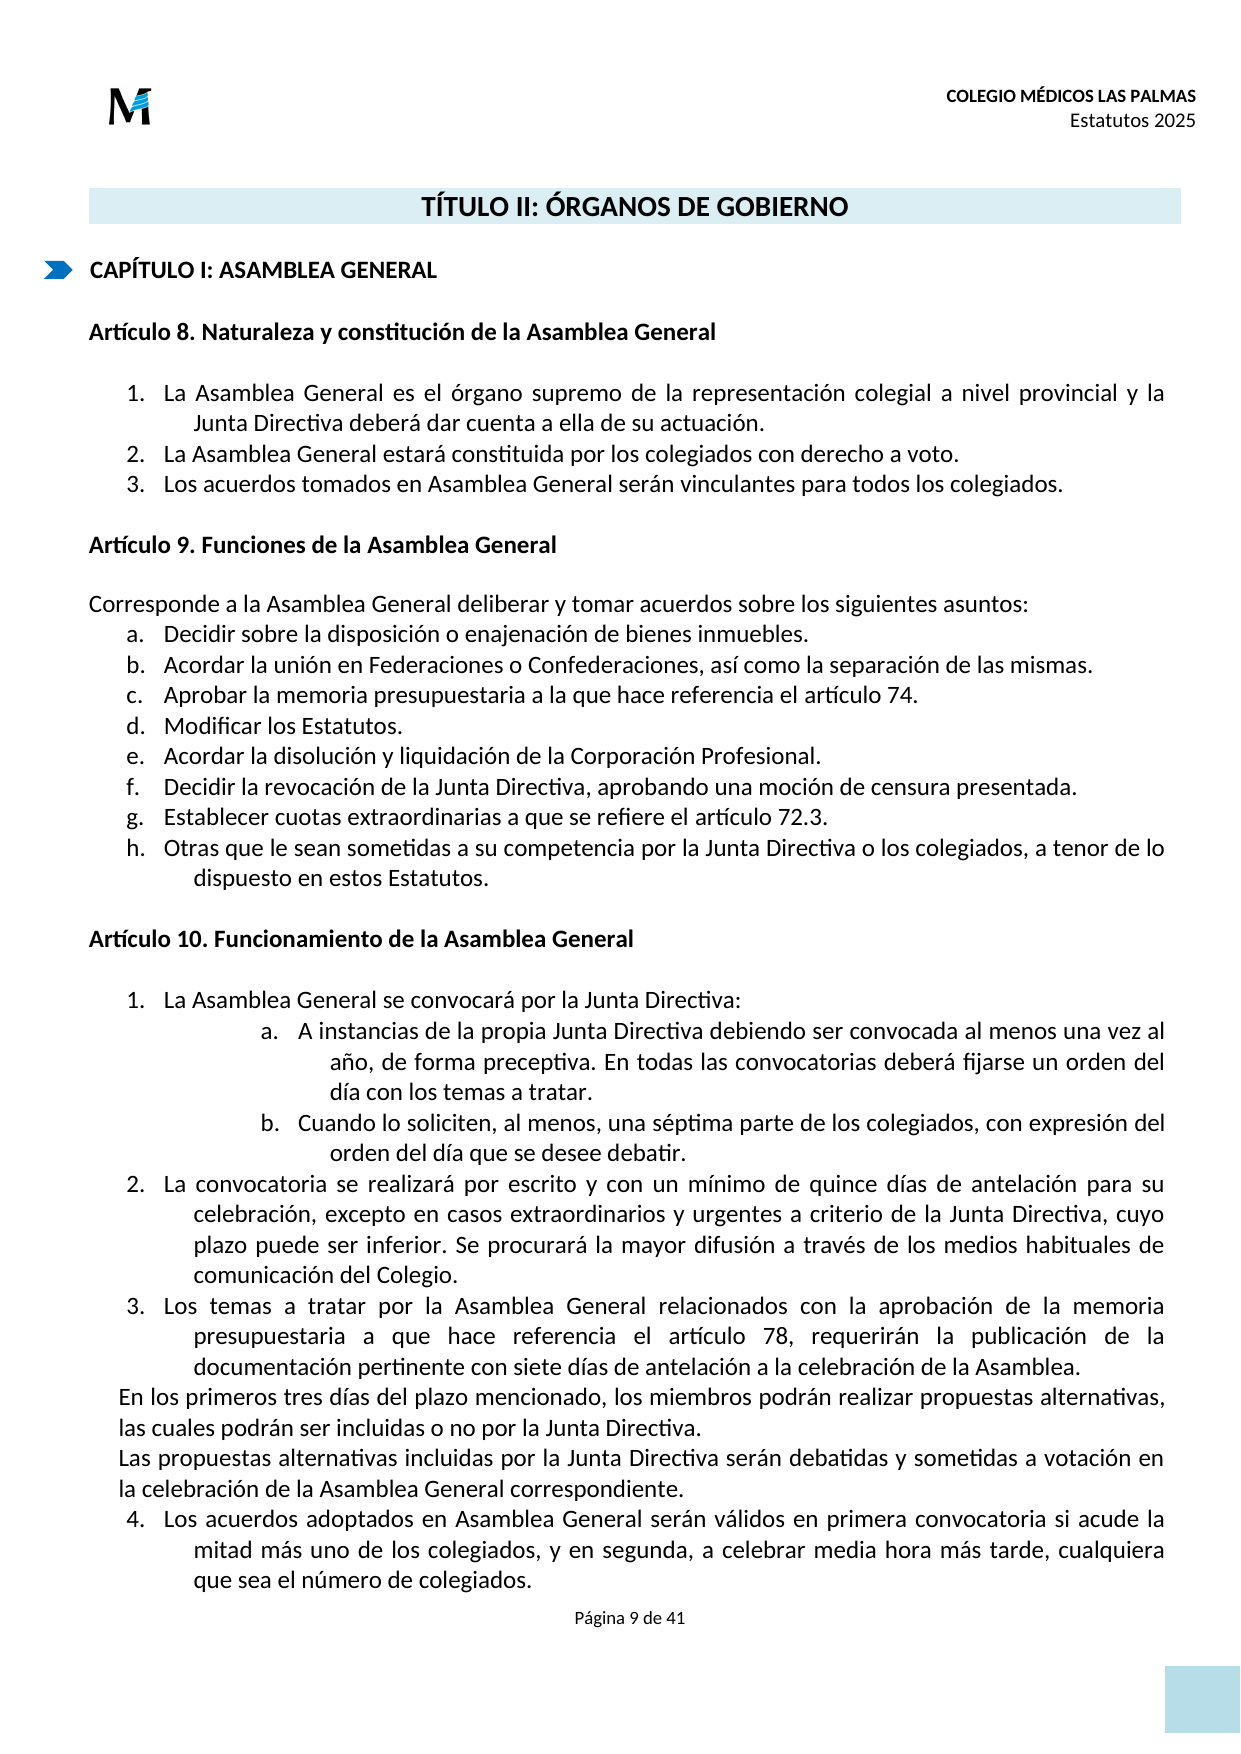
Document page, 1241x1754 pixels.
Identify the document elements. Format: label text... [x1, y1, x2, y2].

list Aprobar la memoria presupuestaria a la que hace referencia el artículo 74. [126, 679, 1167, 710]
list Otras que le sean sometidas a su competencia por la Junta Directiva o los colegiados, a tenor de lo dispuesto en estos Estatutos. [126, 832, 1167, 893]
list Establecer cuotas extraordinarias a que se refiere el artículo 72.3. [126, 801, 1167, 832]
list La Asamblea General es el órgano supremo de la representación colegial a nivel provincial y la Junta Directiva deberá dar cuenta a ella de su actuación. [126, 377, 1167, 438]
text Corresponde a la Asamblea General deliberar y tomar acuerdos sobre los siguientes asuntos: [89, 588, 1167, 618]
text Artículo 8. Naturaleza y constitución de la Asamblea General [89, 316, 1167, 346]
list Los acuerdos tomados en Asamblea General serán vinculantes para todos los colegiados. [126, 468, 1167, 499]
list Los acuerdos adoptados en Asamblea General serán válidos en primera convocatoria si acude la mitad más uno de los colegiados, y en segunda, a celebrar media hora más tarde, cualquiera que sea el número de colegiados. [126, 1503, 1167, 1595]
list Cuando lo soliciten, al menos, una séptima parte de los colegiados, con expresión del orden del día que se desee debatir. [260, 1107, 1167, 1168]
text CAPÍTULO I: ASAMBLEA GENERAL [44, 254, 1167, 285]
list Los temas a tratar por la Asamblea General relacionados con la aprobación de la memoria presupuestaria a que hace referencia el artículo 78, requerirán la publicación de la documentación pertinente con siete días de antelación a la celebración de la Asamblea. [126, 1290, 1167, 1381]
list La Asamblea General se convocará por la Junta Directiva: [126, 984, 1167, 1015]
list Acordar la unión en Federaciones o Confederaciones, así como la separación de las mismas. [126, 649, 1167, 679]
text Artículo 9. Funciones de la Asamblea General [89, 529, 1167, 560]
text Artículo 10. Funcionamiento de la Asamblea General [89, 923, 1167, 954]
list En los primeros tres días del plazo mencionado, los miembros podrán realizar propuestas alternativas, las cuales podrán ser incluidas o no por la Junta Directiva. [118, 1381, 1167, 1442]
list Decidir sobre la disposición o enajenación de bienes inmuebles. [126, 618, 1167, 649]
list Modificar los Estatutos. [126, 710, 1167, 740]
list A instancias de la propia Junta Directiva debiendo ser convocada al menos una vez al año, de forma preceptiva. En todas las convocatorias deberá fijarse un orden del día con los temas a tratar. [260, 1015, 1167, 1107]
list Decidir la revocación de la Junta Directiva, aprobando una moción de censura presentada. [126, 771, 1167, 801]
text TÍTULO II: ÓRGANOS DE GOBIERNO [89, 188, 1181, 224]
list Las propuestas alternativas incluidas por la Junta Directiva serán debatidas y sometidas a votación en la celebración de la Asamblea General correspondiente. [118, 1442, 1167, 1503]
list La convocatoria se realizará por escrito y con un mínimo de quince días de antelación para su celebración, excepto en casos extraordinarios y urgentes a criterio de la Junta Directiva, cuyo plazo puede ser inferior. Se procurará la mayor difusión a través de los medios habituales de comunicación del Colegio. [126, 1168, 1167, 1290]
list La Asamblea General estará constituida por los colegiados con derecho a voto. [126, 438, 1167, 468]
list Acordar la disolución y liquidación de la Corporación Profesional. [126, 740, 1167, 771]
